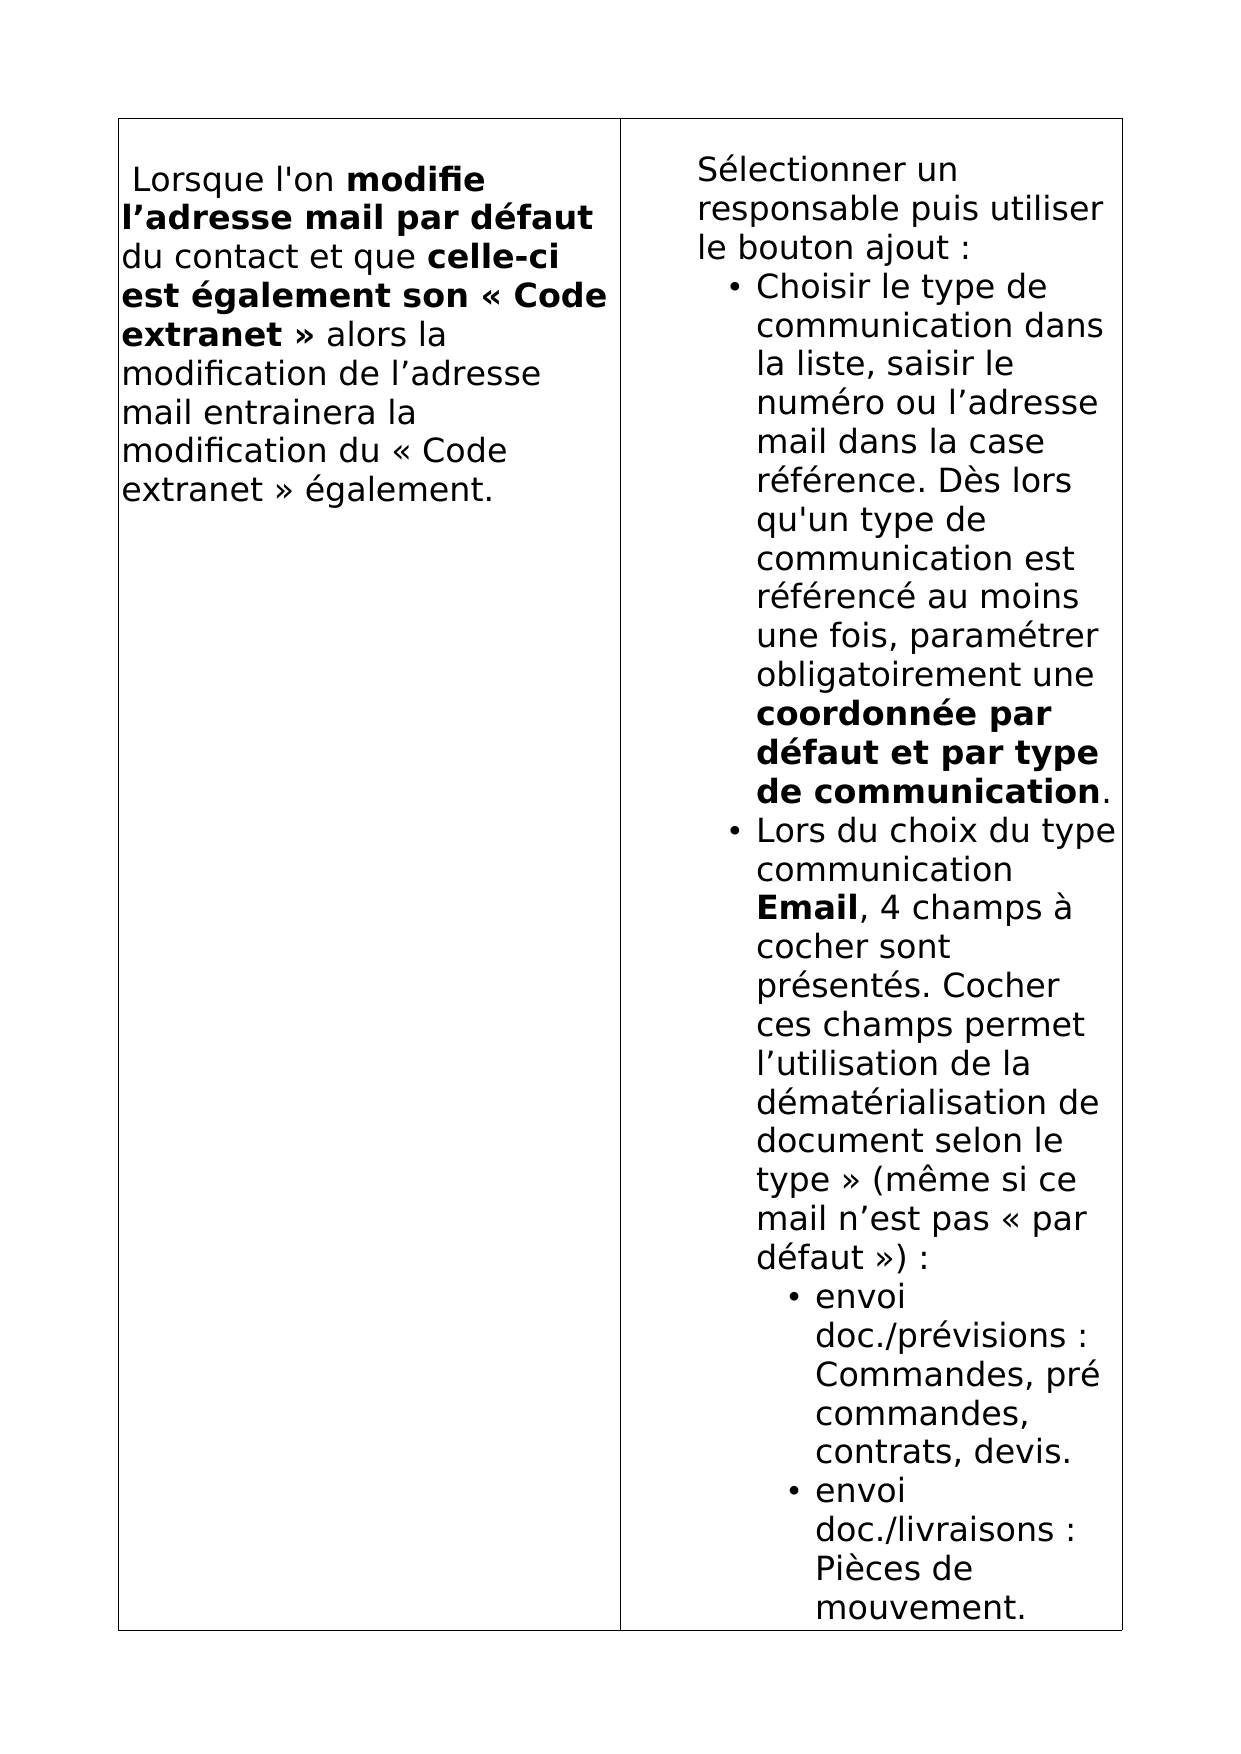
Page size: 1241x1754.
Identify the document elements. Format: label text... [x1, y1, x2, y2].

table_header Paramétrer un ou plusieurs responsables afin d’attribuer à chacun, une ou plusieurs coordonnées de communication (téléphone, fax, email, portable). Paramétrer un responsable par défaut par activité. Double clic dans le champ Nom-Prénom permet de récupérer, en automatique, les éléments saisis dans le champ nom de la rubrique Identification. Coordonnées (collection) Sélectionner un responsable puis utiliser le bouton ajout : Choisir le type de communication dans la liste, saisir le numéro ou l’adresse mail dans la case référence. Dès lors qu'un type de communication est référencé au moins une fois, paramétrer obligatoirement une coordonnée par défaut et par type de communication. Lors du choix du type communication Email, 4 champs à cocher sont présentés. Cocher ces champs permet l’utilisation de la dématérialisation de document selon le type » (même si ce mail n’est pas « par défaut ») : envoi doc./prévisions : Commandes, pré commandes, contrats, devis. envoi doc./livraisons : Pièces de mouvement. envoi doc./réalisés : Factures achat/vente, avoirs achat/vente. envoi doc./marché financier : Pièces du MATIF. Ctrl+clic sur l’adresse mail du tiers (dans la collection) permet d'envoyer directement un email au tiers depuis votre client de messagerie (Outlook, Thunderbird, …). [621, 119, 1122, 1630]
table_header Lorsque l'on modifie l’adresse mail par défaut du contact et que celle-ci est également son « Code extranet » alors la modification de l’adresse mail entrainera la modification du « Code extranet » également. [119, 119, 620, 1630]
